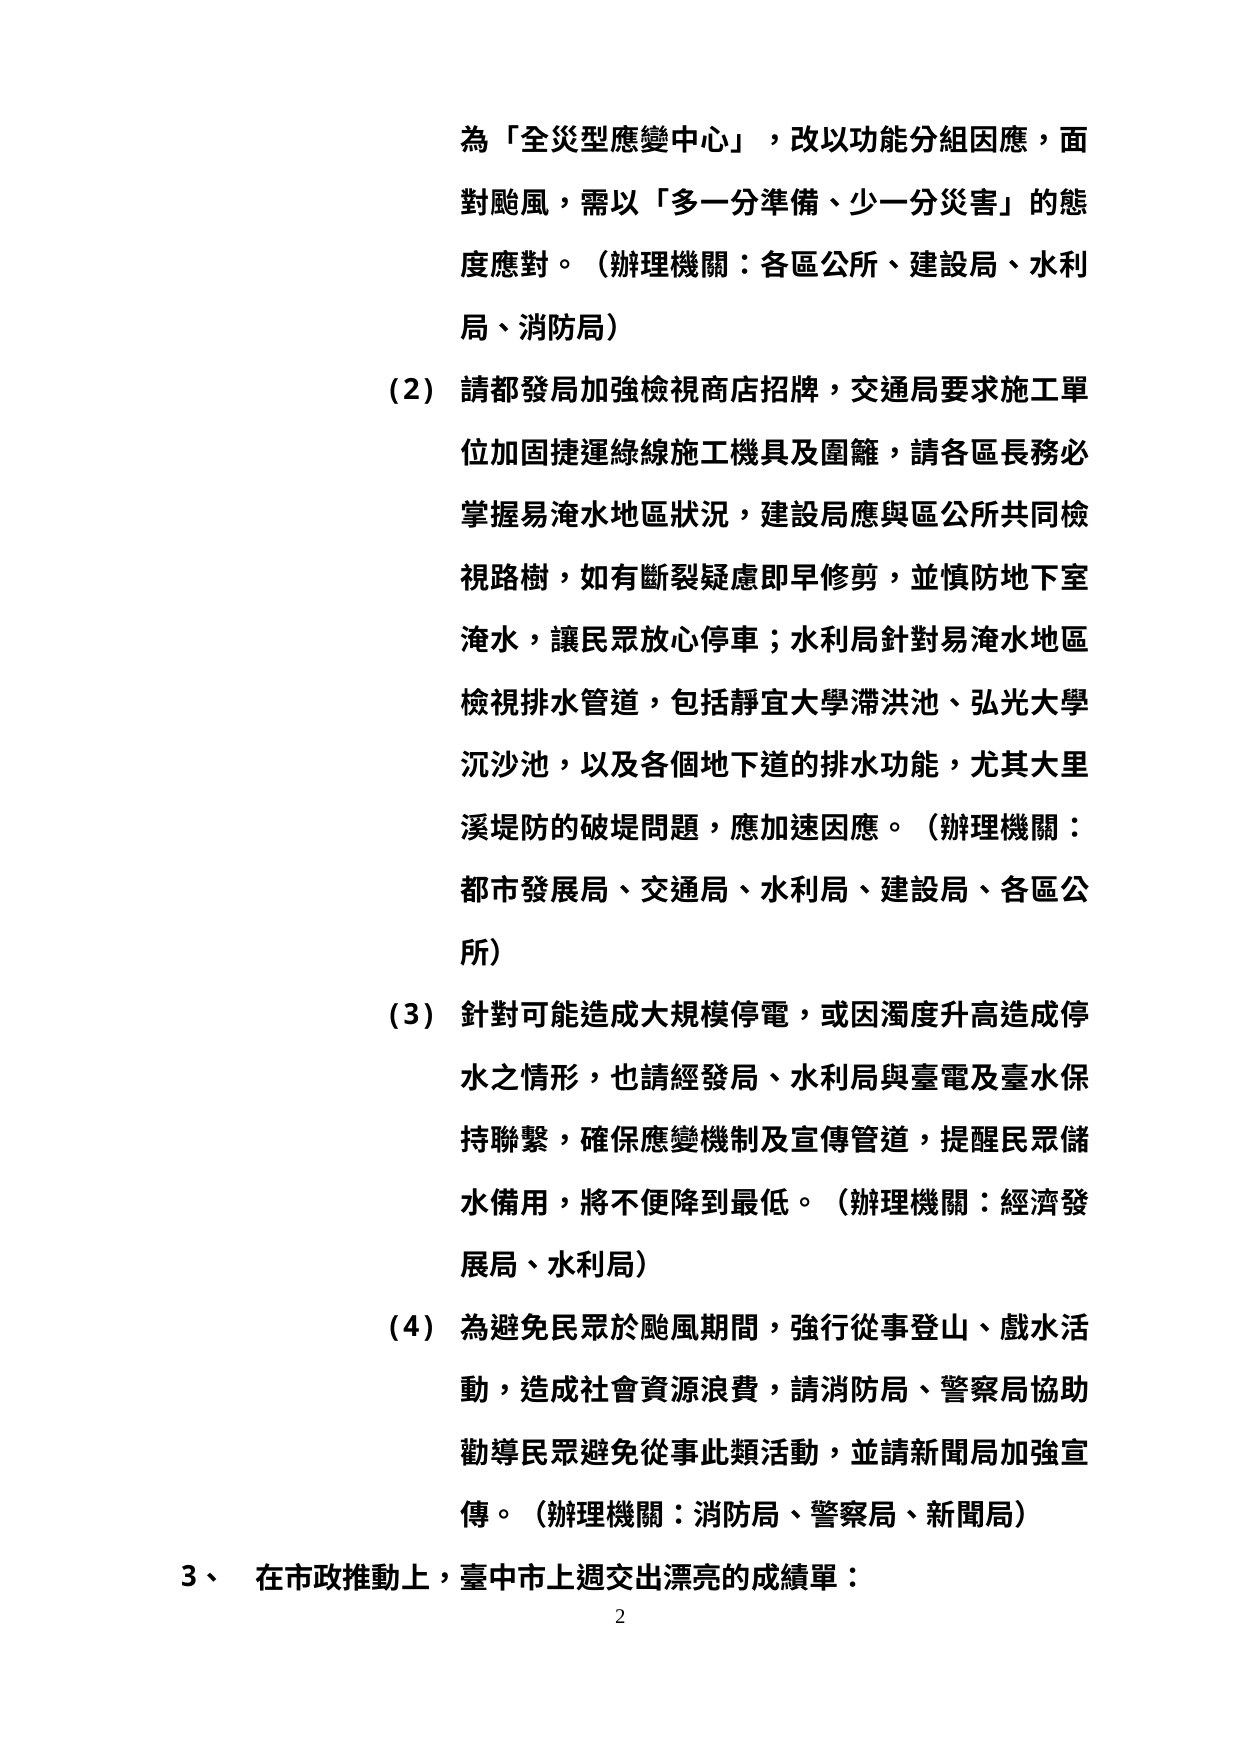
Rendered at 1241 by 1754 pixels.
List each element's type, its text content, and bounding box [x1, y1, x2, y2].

list 請都發局加強檢視商店招牌，交通局要求施工單位加固捷運綠線施工機具及圍籬，請各區長務必掌握易淹水地區狀況，建設局應與區公所共同檢視路樹，如有斷裂疑慮即早修剪，並慎防地下室淹水，讓民眾放心停車；水利局針對易淹水地區檢視排水管道，包括靜宜大學滯洪池、弘光大學沉沙池，以及各個地下道的排水功能，尤其大里溪堤防的破堤問題，應加速因應。（辦理機關：都市發展局、交通局、水利局、建設局、各區公所） [385, 346, 1090, 971]
list 針對可能造成大規模停電，或因濁度升高造成停水之情形，也請經發局、水利局與臺電及臺水保持聯繫，確保應變機制及宣傳管道，提醒民眾儲水備用，將不便降到最低。（辦理機關：經濟發展局、水利局） [385, 971, 1090, 1284]
list 在市政推動上，臺中市上週交出漂亮的成績單： [180, 1534, 1090, 1596]
list 為避免民眾於颱風期間，強行從事登山、戲水活動，造成社會資源浪費，請消防局、警察局協助勸導民眾避免從事此類活動，並請新聞局加強宣傳。（辦理機關：消防局、警察局、新聞局） [385, 1284, 1090, 1534]
list 為「全災型應變中心」，改以功能分組因應，面對颱風，需以「多一分準備、少一分災害」的態度應對。（辦理機關：各區公所、建設局、水利局、消防局） [385, 96, 1090, 346]
